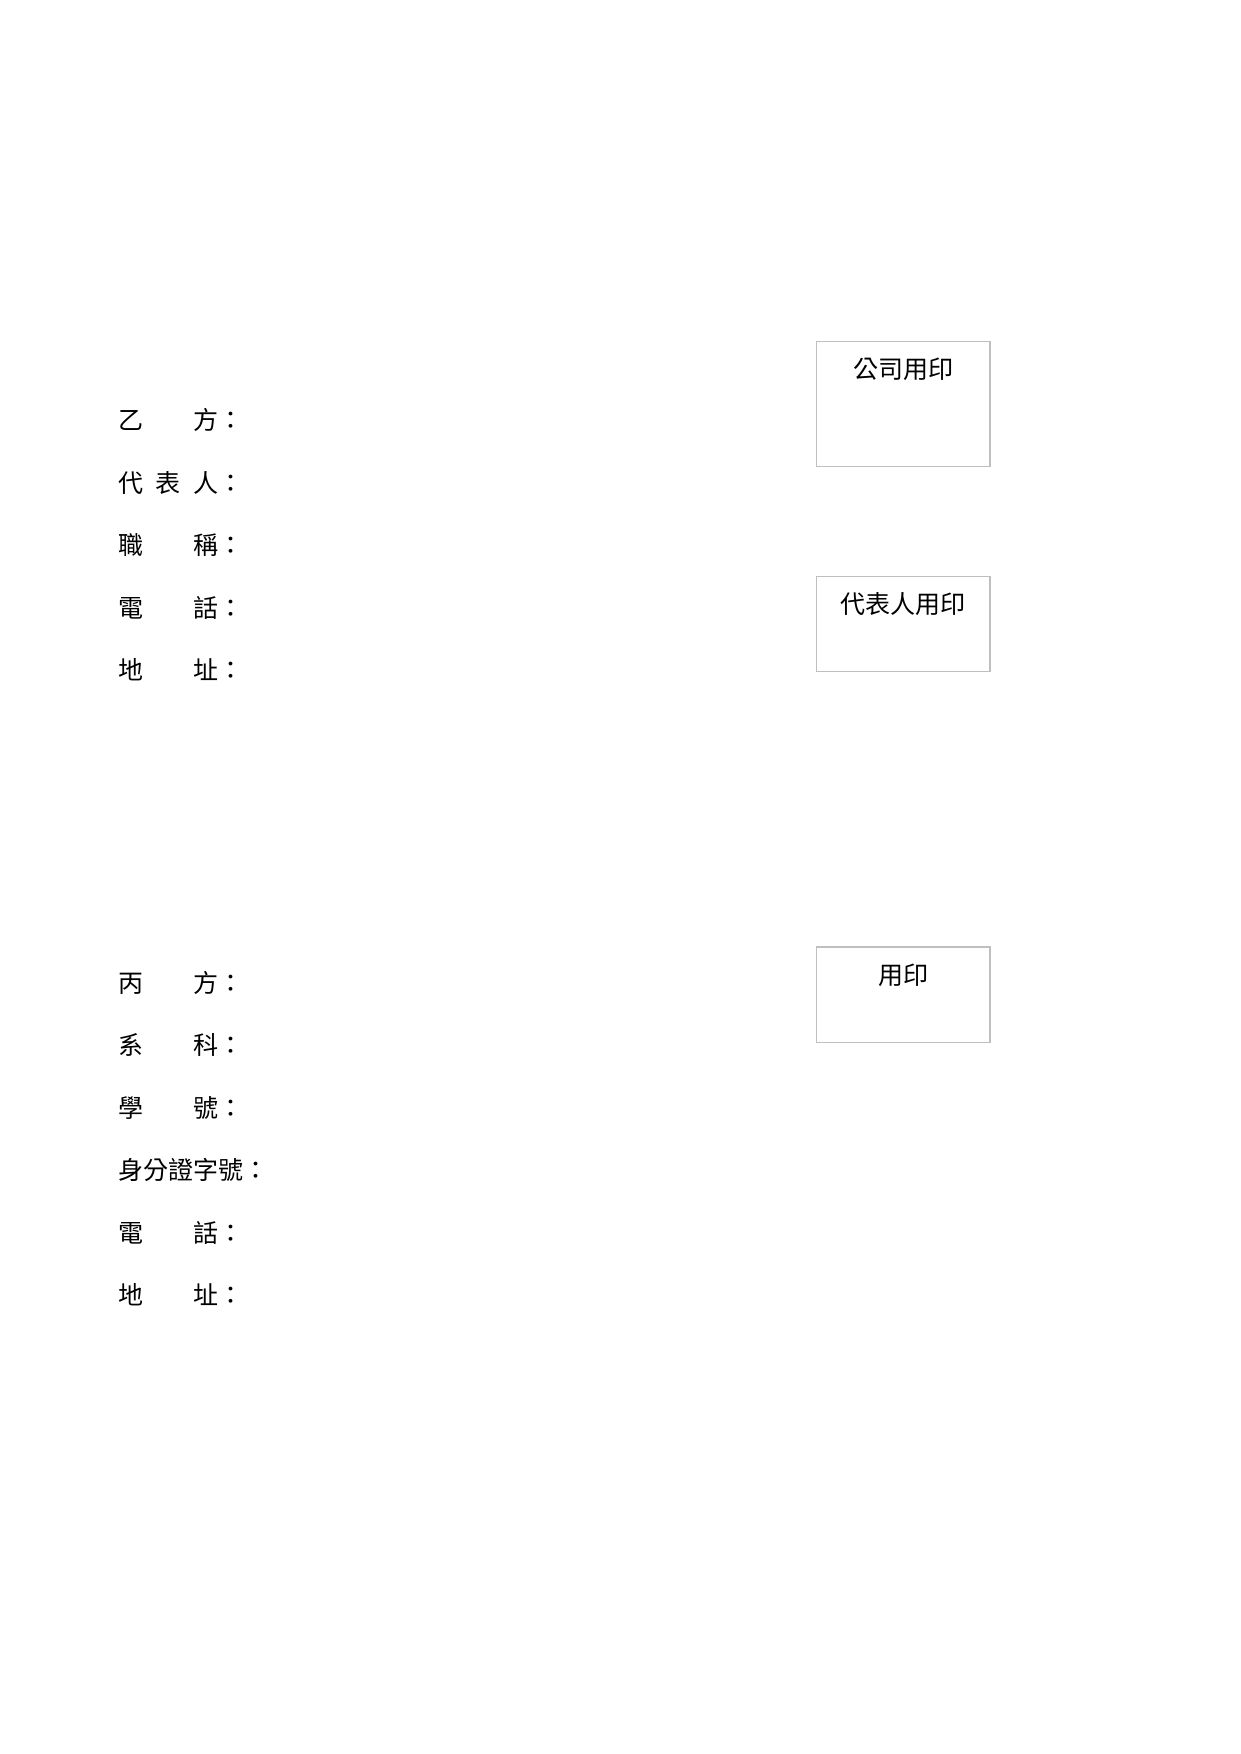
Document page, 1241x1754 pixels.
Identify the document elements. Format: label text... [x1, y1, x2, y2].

text 代表人用印 [832, 584, 974, 621]
text 地 址： [118, 627, 1119, 689]
text 電 話： [118, 1189, 1119, 1252]
text 職 稱： [118, 502, 1119, 564]
text 身分證字號： [118, 1127, 1119, 1189]
text 系 科： [118, 1002, 1119, 1064]
text 電 話： [817, 577, 989, 671]
text 電 話： [118, 564, 1119, 627]
text 學 號： [118, 1064, 1119, 1127]
text 丙 方： [817, 948, 989, 1042]
text 丙 方： [118, 939, 1119, 1002]
text 地 址： [118, 1252, 1119, 1314]
text 乙 方： [118, 377, 816, 439]
text [991, 377, 1119, 439]
text 用印 [832, 955, 974, 992]
text 代 表 人： [118, 439, 1119, 502]
text 公司用印 [832, 350, 974, 386]
